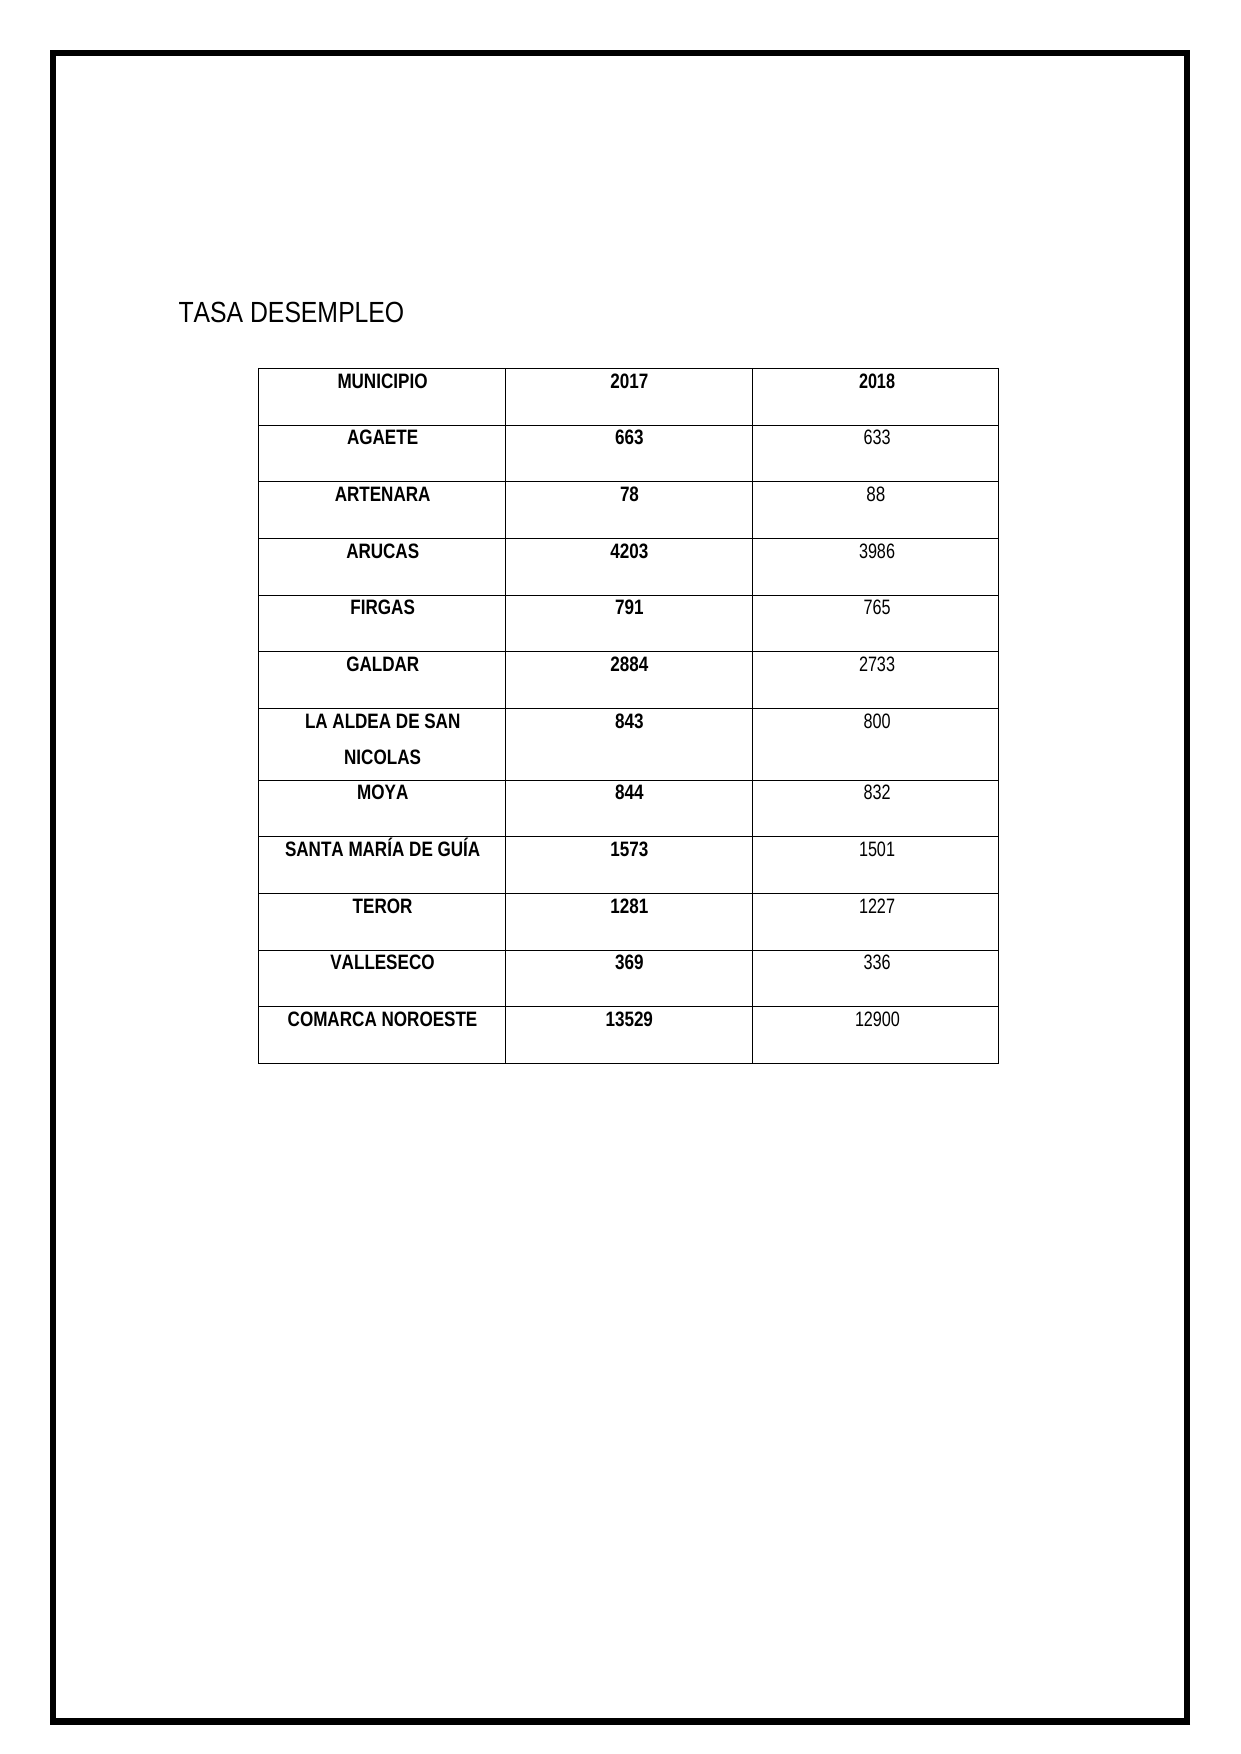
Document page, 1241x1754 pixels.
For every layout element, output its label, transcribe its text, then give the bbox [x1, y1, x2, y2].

table_cell 12900 [753, 1007, 998, 1063]
table_cell 663 [506, 426, 752, 481]
table_cell 88 [753, 482, 998, 538]
table_cell FIRGAS [259, 596, 505, 651]
table_cell 2733 [753, 652, 998, 708]
table_cell 832 [753, 781, 998, 836]
table_cell 843 [506, 709, 752, 779]
table_cell 2884 [506, 652, 752, 708]
table_cell TEROR [259, 894, 505, 949]
table_cell ARUCAS [259, 539, 505, 594]
table_cell ARTENARA [259, 482, 505, 538]
subtitle TASA DESEMPLEO [178, 295, 1117, 329]
table_cell 1281 [506, 894, 752, 949]
table_header MUNICIPIO [259, 369, 505, 424]
table_cell 1501 [753, 837, 998, 893]
table_cell 336 [753, 951, 998, 1006]
table_cell 844 [506, 781, 752, 836]
table_cell 1573 [506, 837, 752, 893]
table_cell SANTA MARÍA DE GUÍA [259, 837, 505, 893]
table_cell 78 [506, 482, 752, 538]
table_cell LA ALDEA DE SAN NICOLAS [259, 709, 505, 779]
table_cell AGAETE [259, 426, 505, 481]
table_cell COMARCA NOROESTE [259, 1007, 505, 1063]
table_cell 3986 [753, 539, 998, 594]
table_cell MOYA [259, 781, 505, 836]
table_header 2018 [753, 369, 998, 424]
table_cell 1227 [753, 894, 998, 949]
table_header 2017 [506, 369, 752, 424]
table_cell 13529 [506, 1007, 752, 1063]
table_cell 800 [753, 709, 998, 779]
table_cell 369 [506, 951, 752, 1006]
table_cell GALDAR [259, 652, 505, 708]
table_cell 633 [753, 426, 998, 481]
table_cell 4203 [506, 539, 752, 594]
table_cell VALLESECO [259, 951, 505, 1006]
table_cell 765 [753, 596, 998, 651]
table_cell 791 [506, 596, 752, 651]
